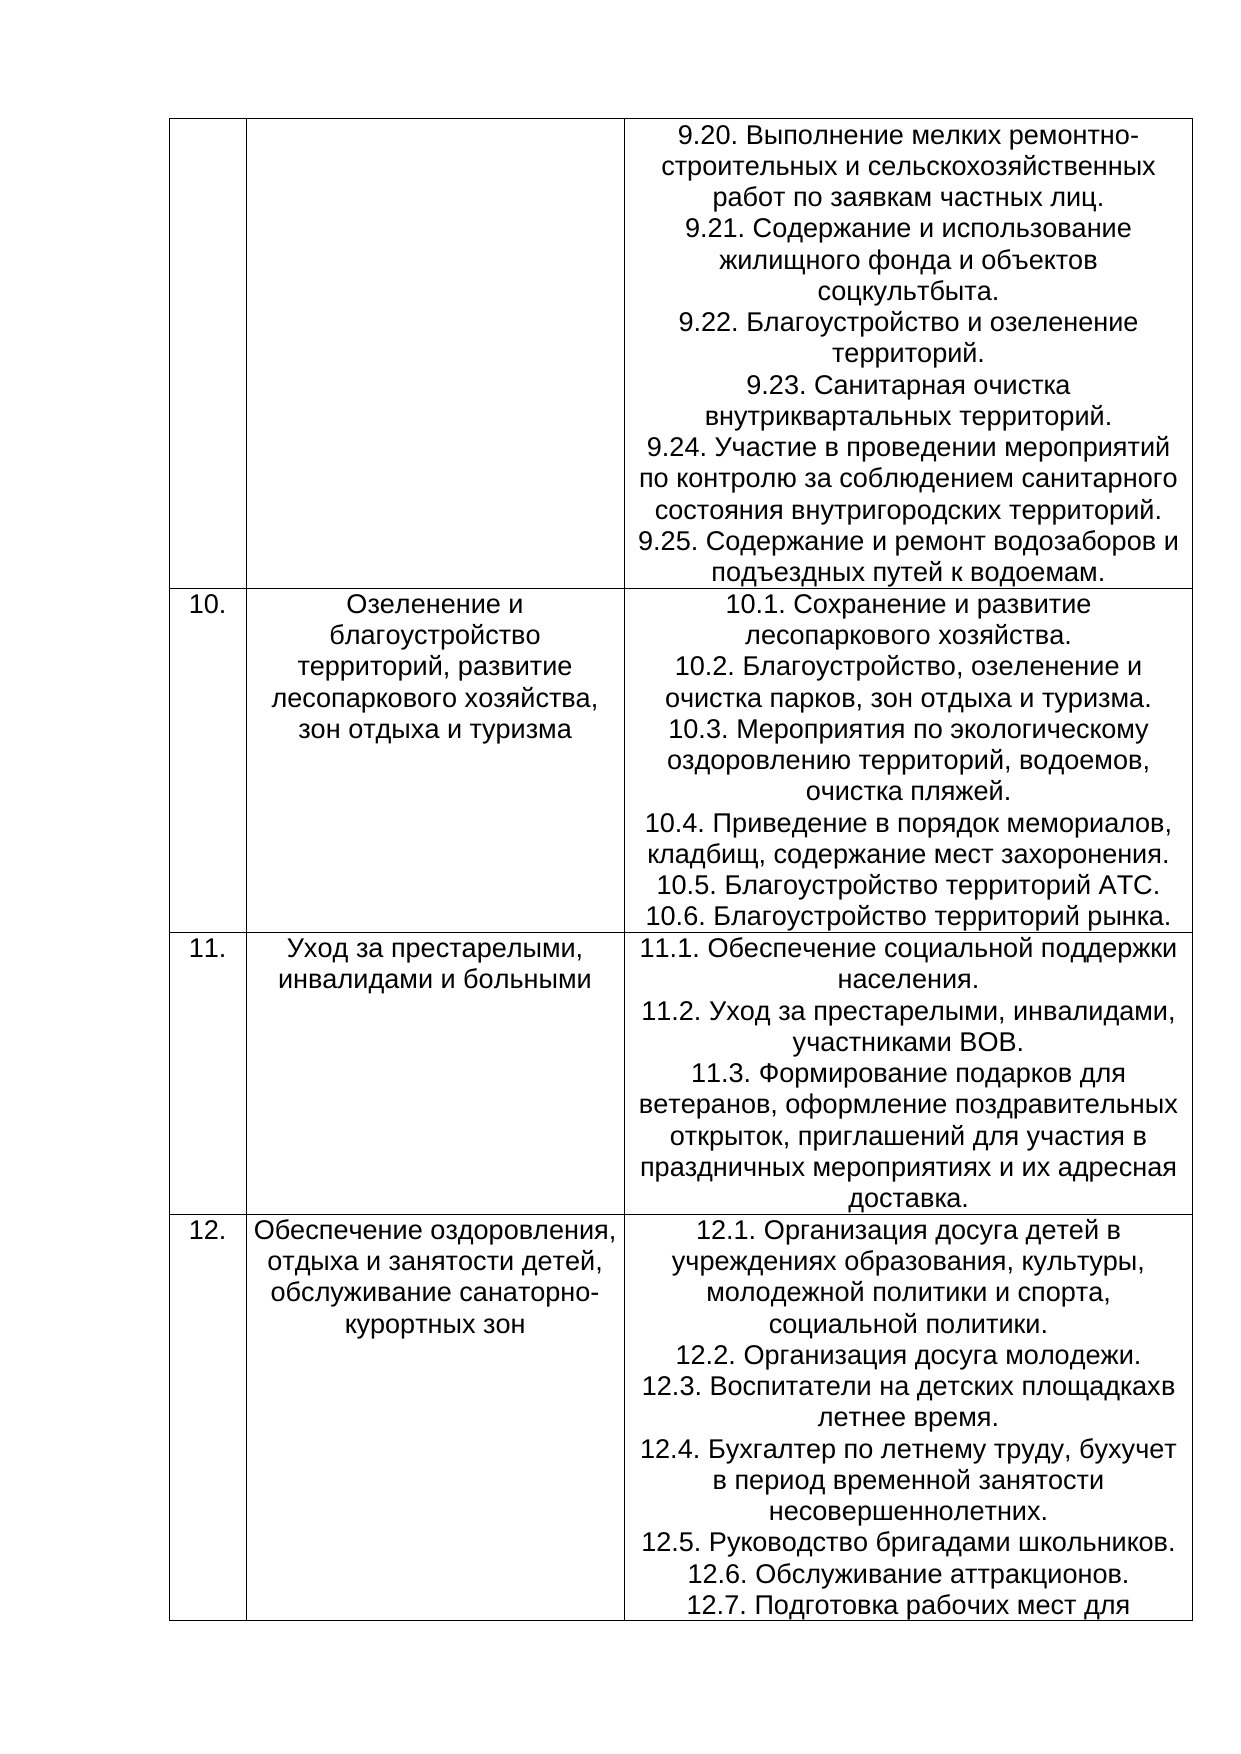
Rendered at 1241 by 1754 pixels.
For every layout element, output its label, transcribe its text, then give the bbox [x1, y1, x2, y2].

table_cell 12. [170, 1215, 246, 1620]
table_cell 11. [170, 933, 246, 1213]
table_cell 12.1. Организация досуга детей в учреждениях образования, культуры, молодежной политики и спорта, социальной политики. 12.2. Организация досуга молодежи. 12.3. Воспитатели на детских площадкахв летнее время. 12.4. Бухгалтер по летнему труду, бухучет в период временной занятости несовершеннолетних. 12.5. Руководство бригадами школьников. 12.6. Обслуживание аттракционов. 12.7. Подготовка рабочих мест для [625, 1215, 1192, 1620]
table_cell [247, 119, 624, 587]
table_cell Обеспечение оздоровления, отдыха и занятости детей, обслуживание санаторно-курортных зон [247, 1215, 624, 1620]
table_cell 10.1. Сохранение и развитие лесопаркового хозяйства. 10.2. Благоустройство, озеленение и очистка парков, зон отдыха и туризма. 10.3. Мероприятия по экологическому оздоровлению территорий, водоемов, очистка пляжей. 10.4. Приведение в порядок мемориалов, кладбищ, содержание мест захоронения. 10.5. Благоустройство территорий АТС. 10.6. Благоустройство территорий рынка. [625, 589, 1192, 932]
table_cell [170, 119, 246, 587]
table_cell Уход за престарелыми, инвалидами и больными [247, 933, 624, 1213]
table_cell 10. [170, 589, 246, 932]
table_cell Озеленение и благоустройство территорий, развитие лесопаркового хозяйства, зон отдыха и туризма [247, 589, 624, 932]
table_cell 9.20. Выполнение мелких ремонтно-строительных и сельскохозяйственных работ по заявкам частных лиц. 9.21. Содержание и использование жилищного фонда и объектов соцкультбыта. 9.22. Благоустройство и озеленение территорий. 9.23. Санитарная очистка внутриквартальных территорий. 9.24. Участие в проведении мероприятий по контролю за соблюдением санитарного состояния внутригородских территорий. 9.25. Содержание и ремонт водозаборов и подъездных путей к водоемам. [625, 119, 1192, 587]
table_cell 11.1. Обеспечение социальной поддержки населения. 11.2. Уход за престарелыми, инвалидами, участниками ВОВ. 11.3. Формирование подарков для ветеранов, оформление поздравительных открыток, приглашений для участия в праздничных мероприятиях и их адресная доставка. [625, 933, 1192, 1213]
